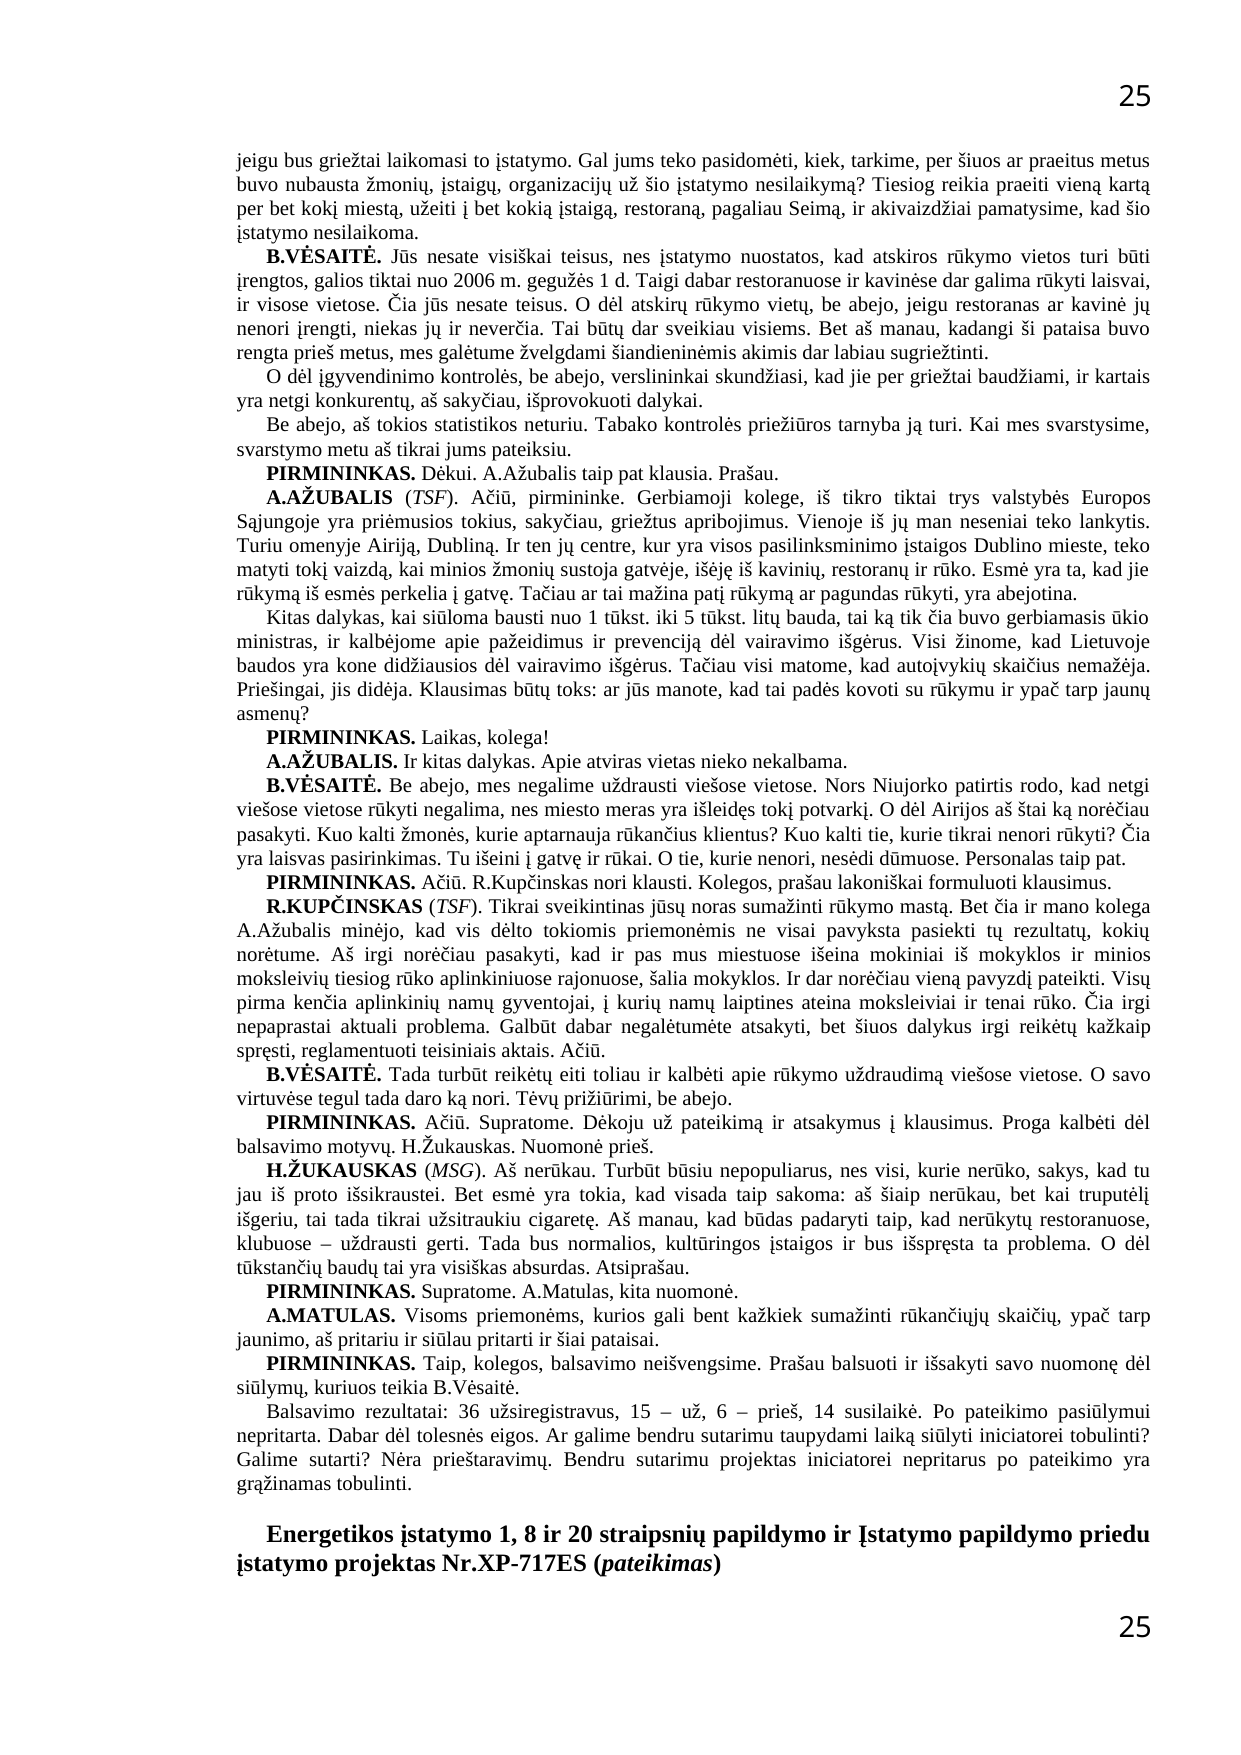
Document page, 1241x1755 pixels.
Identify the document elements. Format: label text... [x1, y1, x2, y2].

text O dėl įgyvendinimo kontrolės, be abejo, verslininkai skundžiasi, kad jie per griežtai baudžiami, ir kartais yra netgi konkurentų, aš sakyčiau, išprovokuoti dalykai. [236, 364, 1152, 412]
text PIRMININKAS. Ačiū. Supratome. Dėkoju už pateikimą ir atsakymus į klausimus. Proga kalbėti dėl balsavimo motyvų. H.Žukauskas. Nuomonė prieš. [236, 1110, 1152, 1158]
text Kitas dalykas, kai siūloma bausti nuo 1 tūkst. iki 5 tūkst. litų bauda, tai ką tik čia buvo gerbiamasis ūkio ministras, ir kalbėjome apie pažeidimus ir prevenciją dėl vairavimo išgėrus. Visi žinome, kad Lietuvoje baudos yra kone didžiausios dėl vairavimo išgėrus. Tačiau visi matome, kad autoįvykių skaičius nemažėja. Priešingai, jis didėja. Klausimas būtų toks: ar jūs manote, kad tai padės kovoti su rūkymu ir ypač tarp jaunų asmenų? [236, 605, 1152, 725]
text jeigu bus griežtai laikomasi to įstatymo. Gal jums teko pasidomėti, kiek, tarkime, per šiuos ar praeitus metus buvo nubausta žmonių, įstaigų, organizacijų už šio įstatymo nesilaikymą? Tiesiog reikia praeiti vieną kartą per bet kokį miestą, užeiti į bet kokią įstaigą, restoraną, pagaliau Seimą, ir akivaizdžiai pamatysime, kad šio įstatymo nesilaikoma. [236, 148, 1152, 244]
text R.KUPČINSKAS (TSF). Tikrai sveikintinas jūsų noras sumažinti rūkymo mastą. Bet čia ir mano kolega A.Ažubalis minėjo, kad vis dėlto tokiomis priemonėmis ne visai pavyksta pasiekti tų rezultatų, kokių norėtume. Aš irgi norėčiau pasakyti, kad ir pas mus miestuose išeina mokiniai iš mokyklos ir minios moksleivių tiesiog rūko aplinkiniuose rajonuose, šalia mokyklos. Ir dar norėčiau vieną pavyzdį pateikti. Visų pirma kenčia aplinkinių namų gyventojai, į kurių namų laiptines ateina moksleiviai ir tenai rūko. Čia irgi nepaprastai aktuali problema. Galbūt dabar negalėtumėte atsakyti, bet šiuos dalykus irgi reikėtų kažkaip spręsti, reglamentuoti teisiniais aktais. Ačiū. [236, 894, 1152, 1062]
text PIRMININKAS. Taip, kolegos, balsavimo neišvengsime. Prašau balsuoti ir išsakyti savo nuomonę dėl siūlymų, kuriuos teikia B.Vėsaitė. [236, 1351, 1152, 1399]
text Energetikos įstatymo 1, 8 ir 20 straipsnių papildymo ir Įstatymo papildymo priedu įstatymo projektas Nr.XP-717ES (pateikimas) [236, 1519, 1152, 1577]
text Be abejo, aš tokios statistikos neturiu. Tabako kontrolės priežiūros tarnyba ją turi. Kai mes svarstysime, svarstymo metu aš tikrai jums pateiksiu. [236, 412, 1152, 461]
text PIRMININKAS. Supratome. A.Matulas, kita nuomonė. [236, 1279, 1152, 1303]
text B.VĖSAITĖ. Be abejo, mes negalime uždrausti viešose vietose. Nors Niujorko patirtis rodo, kad netgi viešose vietose rūkyti negalima, nes miesto meras yra išleidęs tokį potvarkį. O dėl Airijos aš štai ką norėčiau pasakyti. Kuo kalti žmonės, kurie aptarnauja rūkančius klientus? Kuo kalti tie, kurie tikrai nenori rūkyti? Čia yra laisvas pasirinkimas. Tu išeini į gatvę ir rūkai. O tie, kurie nenori, nesėdi dūmuose. Personalas taip pat. [236, 773, 1152, 869]
text H.ŽUKAUSKAS (MSG). Aš nerūkau. Turbūt būsiu nepopuliarus, nes visi, kurie nerūko, sakys, kad tu jau iš proto išsikraustei. Bet esmė yra tokia, kad visada taip sakoma: aš šiaip nerūkau, bet kai truputėlį išgeriu, tai tada tikrai užsitraukiu cigaretę. Aš manau, kad būdas padaryti taip, kad nerūkytų restoranuose, klubuose – uždrausti gerti. Tada bus normalios, kultūringos įstaigos ir bus išspręsta ta problema. O dėl tūkstančių baudų tai yra visiškas absurdas. Atsiprašau. [236, 1158, 1152, 1279]
text Balsavimo rezultatai: 36 užsiregistravus, 15 – už, 6 – prieš, 14 susilaikė. Po pateikimo pasiūlymui nepritarta. Dabar dėl tolesnės eigos. Ar galime bendru sutarimu taupydami laiką siūlyti iniciatorei tobulinti? Galime sutarti? Nėra prieštaravimų. Bendru sutarimu projektas iniciatorei nepritarus po pateikimo yra grąžinamas tobulinti. [236, 1399, 1152, 1495]
text A.MATULAS. Visoms priemonėms, kurios gali bent kažkiek sumažinti rūkančiųjų skaičių, ypač tarp jaunimo, aš pritariu ir siūlau pritarti ir šiai pataisai. [236, 1303, 1152, 1351]
text PIRMININKAS. Laikas, kolega! [236, 725, 1152, 749]
text PIRMININKAS. Ačiū. R.Kupčinskas nori klausti. Kolegos, prašau lakoniškai formuluoti klausimus. [236, 869, 1152, 894]
text A.AŽUBALIS (TSF). Ačiū, pirmininke. Gerbiamoji kolege, iš tikro tiktai trys valstybės Europos Sąjungoje yra priėmusios tokius, sakyčiau, griežtus apribojimus. Vienoje iš jų man neseniai teko lankytis. Turiu omenyje Airiją, Dubliną. Ir ten jų centre, kur yra visos pasilinksminimo įstaigos Dublino mieste, teko matyti tokį vaizdą, kai minios žmonių sustoja gatvėje, išėję iš kavinių, restoranų ir rūko. Esmė yra ta, kad jie rūkymą iš esmės perkelia į gatvę. Tačiau ar tai mažina patį rūkymą ar pagundas rūkyti, yra abejotina. [236, 484, 1152, 605]
text A.AŽUBALIS. Ir kitas dalykas. Apie atviras vietas nieko nekalbama. [236, 749, 1152, 773]
text B.VĖSAITĖ. Jūs nesate visiškai teisus, nes įstatymo nuostatos, kad atskiros rūkymo vietos turi būti įrengtos, galios tiktai nuo 2006 m. gegužės 1 d. Taigi dabar restoranuose ir kavinėse dar galima rūkyti laisvai, ir visose vietose. Čia jūs nesate teisus. O dėl atskirų rūkymo vietų, be abejo, jeigu restoranas ar kavinė jų nenori įrengti, niekas jų ir neverčia. Tai būtų dar sveikiau visiems. Bet aš manau, kadangi ši pataisa buvo rengta prieš metus, mes galėtume žvelgdami šiandieninėmis akimis dar labiau sugriežtinti. [236, 244, 1152, 364]
text B.VĖSAITĖ. Tada turbūt reikėtų eiti toliau ir kalbėti apie rūkymo uždraudimą viešose vietose. O savo virtuvėse tegul tada daro ką nori. Tėvų prižiūrimi, be abejo. [236, 1062, 1152, 1110]
text PIRMININKAS. Dėkui. A.Ažubalis taip pat klausia. Prašau. [236, 461, 1152, 484]
